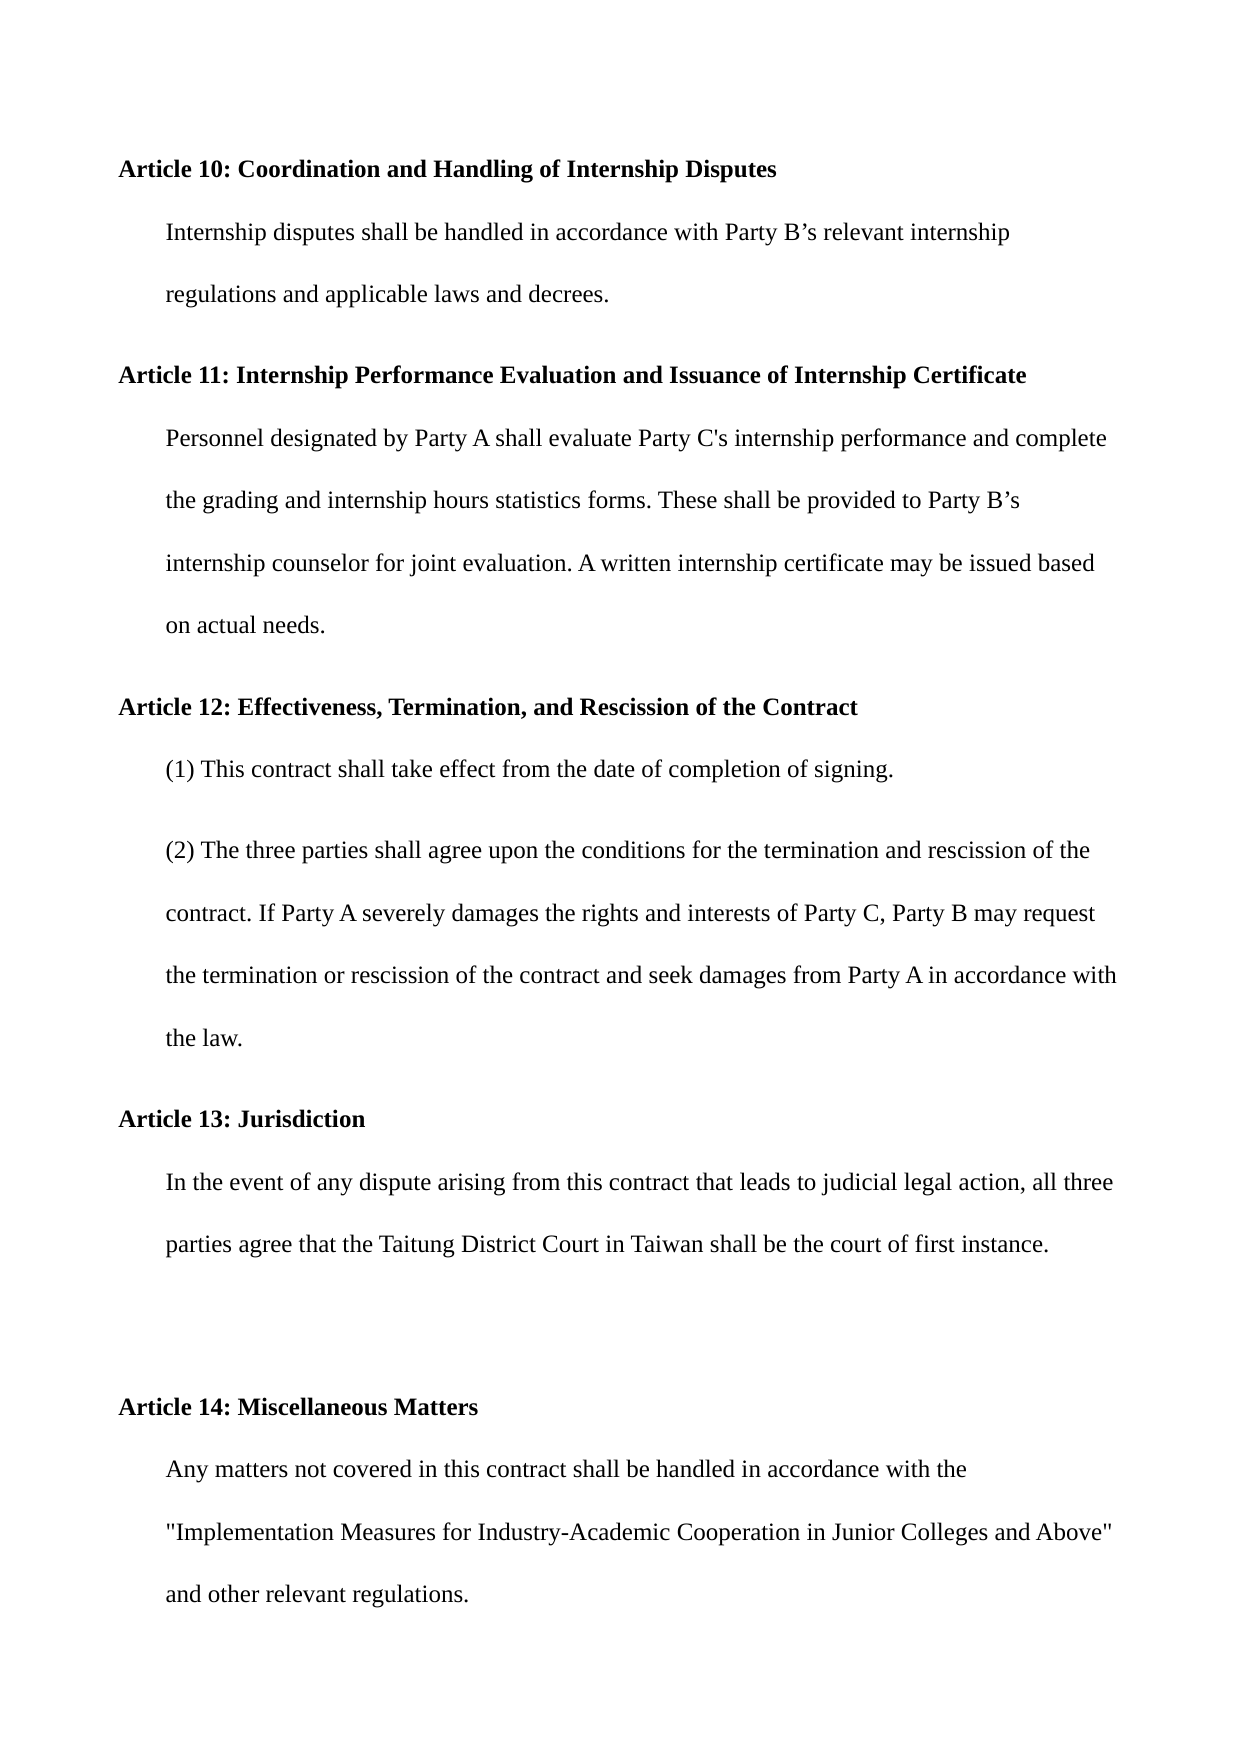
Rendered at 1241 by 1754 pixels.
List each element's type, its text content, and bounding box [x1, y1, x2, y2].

text Article 12: Effectiveness, Termination, and Rescission of the Contract [118, 664, 1122, 727]
text In the event of any dispute arising from this contract that leads to judicial legal action, all three parties agree that the Taitung District Court in Taiwan shall be the court of first instance. [165, 1139, 1122, 1264]
text (1) This contract shall take effect from the date of completion of signing. [165, 727, 1122, 789]
text Personnel designated by Party A shall evaluate Party C's internship performance and complete the grading and internship hours statistics forms. These shall be provided to Party B’s internship counselor for joint evaluation. A written internship certificate may be issued based on actual needs. [165, 396, 1122, 646]
text Article 14: Miscellaneous Matters [118, 1364, 1122, 1427]
text Internship disputes shall be handled in accordance with Party B’s relevant internship regulations and applicable laws and decrees. [165, 189, 1122, 314]
text (2) The three parties shall agree upon the conditions for the termination and rescission of the contract. If Party A severely damages the rights and interests of Party C, Party B may request the termination or rescission of the contract and seek damages from Party A in accordance with the law. [165, 808, 1122, 1058]
text Article 13: Jurisdiction [118, 1077, 1122, 1139]
text Article 10: Coordination and Handling of Internship Disputes [118, 127, 1122, 189]
text Article 11: Internship Performance Evaluation and Issuance of Internship Certificate [118, 333, 1122, 396]
text Any matters not covered in this contract shall be handled in accordance with the "Implementation Measures for Industry-Academic Cooperation in Junior Colleges and Above" and other relevant regulations. [165, 1427, 1122, 1614]
